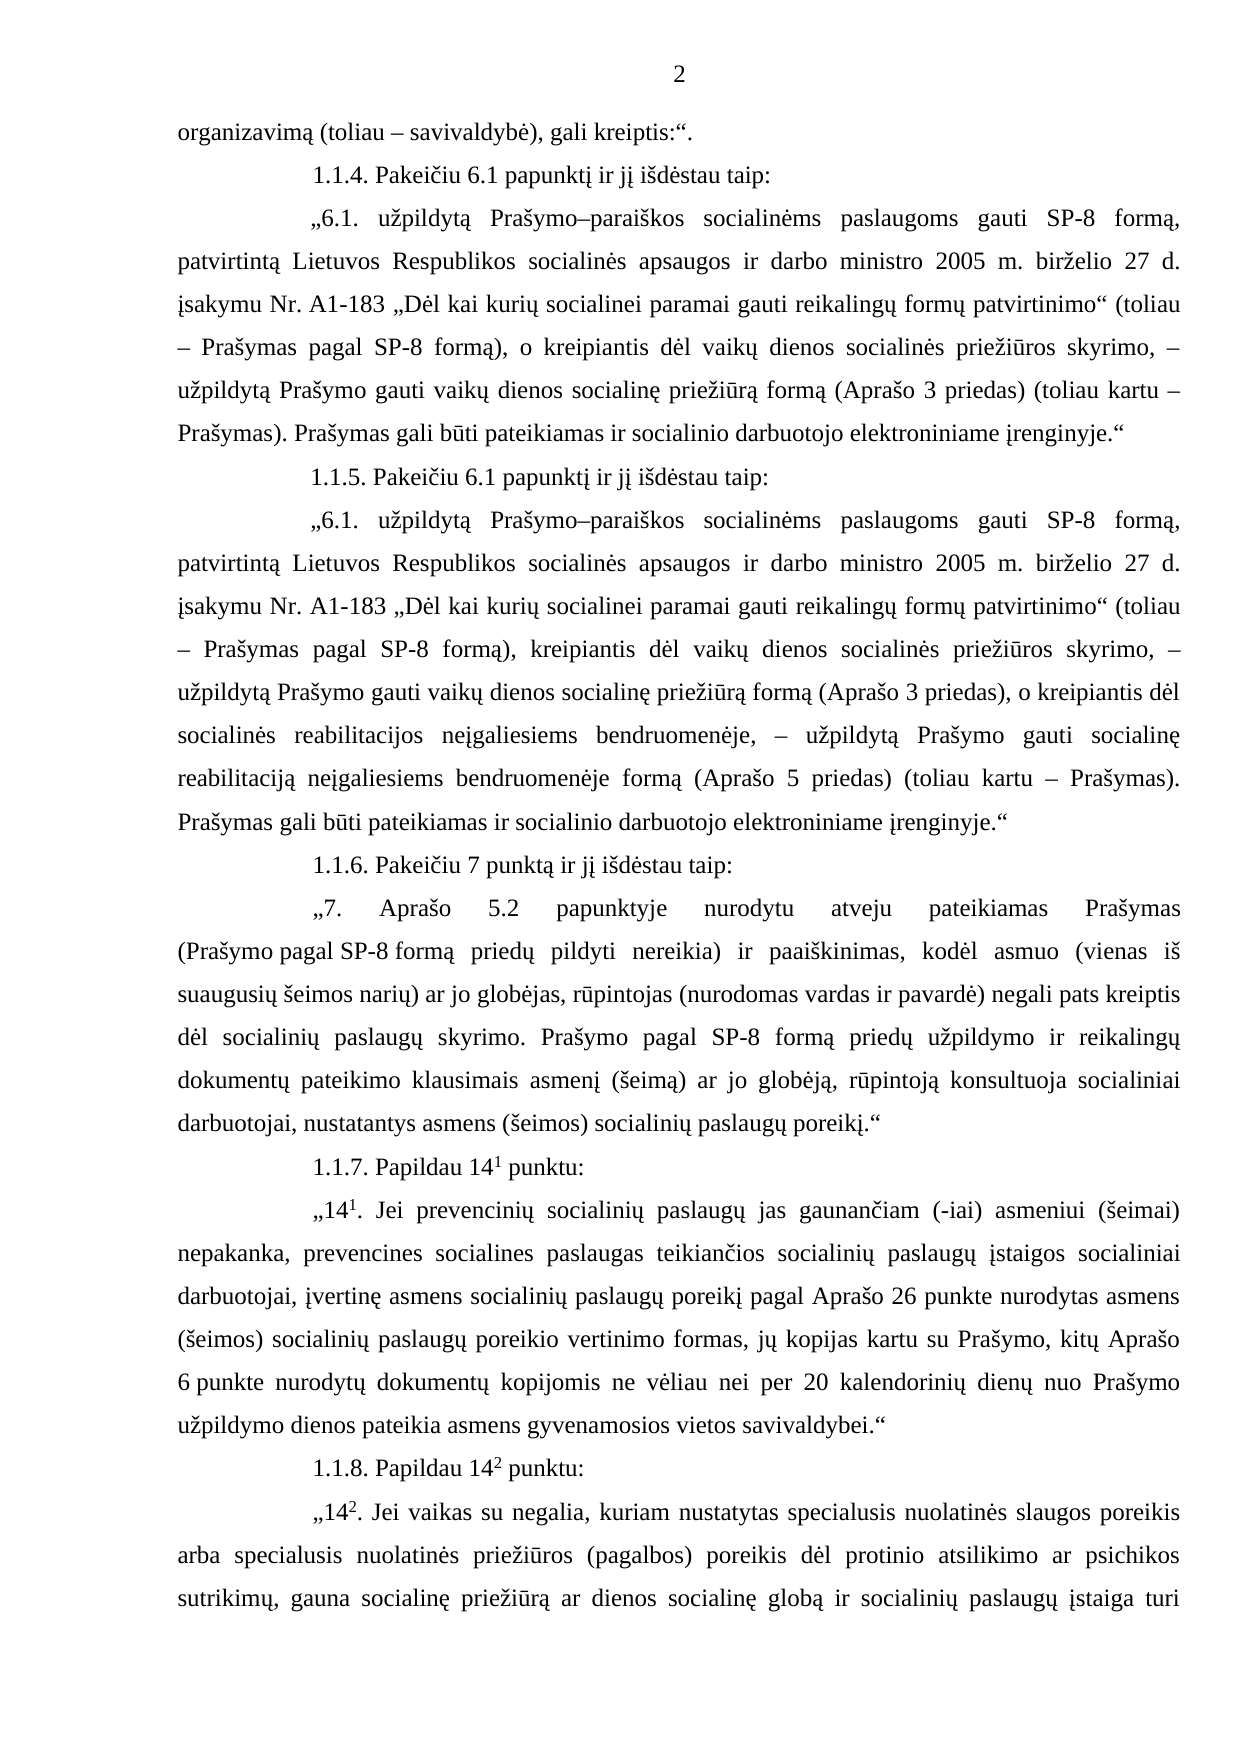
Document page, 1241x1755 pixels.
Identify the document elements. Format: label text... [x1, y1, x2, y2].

text 1.1.8. Papildau 142 punktu: [177, 1453, 1181, 1482]
text „141. Jei prevencinių socialinių paslaugų jas gaunančiam (-iai) asmeniui (šeimai) nepakanka, prevencines socialines paslaugas teikiančios socialinių paslaugų įstaigos socialiniai darbuotojai, įvertinę asmens socialinių paslaugų poreikį pagal Aprašo 26 punkte nurodytas asmens (šeimos) socialinių paslaugų poreikio vertinimo formas, jų kopijas kartu su Prašymo, kitų Aprašo 6 punkte nurodytų dokumentų kopijomis ne vėliau nei per 20 kalendorinių dienų nuo Prašymo užpildymo dienos pateikia asmens gyvenamosios vietos savivaldybei.“ [177, 1195, 1181, 1439]
text 1.1.5. Pakeičiu 6.1 papunktį ir jį išdėstau taip: [177, 462, 1181, 490]
text „6.1. užpildytą Prašymo–paraiškos socialinėms paslaugoms gauti SP-8 formą, patvirtintą Lietuvos Respublikos socialinės apsaugos ir darbo ministro 2005 m. birželio 27 d. įsakymu Nr. A1‑183 „Dėl kai kurių socialinei paramai gauti reikalingų formų patvirtinimo“ (toliau – Prašymas pagal SP-8 formą), o kreipiantis dėl vaikų dienos socialinės priežiūros skyrimo, – užpildytą Prašymo gauti vaikų dienos socialinę priežiūrą formą (Aprašo 3 priedas) (toliau kartu – Prašymas). Prašymas gali būti pateikiamas ir socialinio darbuotojo elektroniniame įrenginyje.“ [177, 203, 1181, 447]
text 1.1.7. Papildau 141 punktu: [177, 1152, 1181, 1180]
text „142. Jei vaikas su negalia, kuriam nustatytas specialusis nuolatinės slaugos poreikis arba specialusis nuolatinės priežiūros (pagalbos) poreikis dėl protinio atsilikimo ar psichikos sutrikimų, gauna socialinę priežiūrą ar dienos socialinę globą ir socialinių paslaugų įstaiga turi [177, 1497, 1181, 1612]
text organizavimą (toliau – savivaldybė), gali kreiptis:“. [177, 117, 1181, 145]
text 1.1.6. Pakeičiu 7 punktą ir jį išdėstau taip: [177, 850, 1181, 878]
text „6.1. užpildytą Prašymo–paraiškos socialinėms paslaugoms gauti SP-8 formą, patvirtintą Lietuvos Respublikos socialinės apsaugos ir darbo ministro 2005 m. birželio 27 d. įsakymu Nr. A1-183 „Dėl kai kurių socialinei paramai gauti reikalingų formų patvirtinimo“ (toliau – Prašymas pagal SP-8 formą), kreipiantis dėl vaikų dienos socialinės priežiūros skyrimo, – užpildytą Prašymo gauti vaikų dienos socialinę priežiūrą formą (Aprašo 3 priedas), o kreipiantis dėl socialinės reabilitacijos neįgaliesiems bendruomenėje, – užpildytą Prašymo gauti socialinę reabilitaciją neįgaliesiems bendruomenėje formą (Aprašo 5 priedas) (toliau kartu – Prašymas). Prašymas gali būti pateikiamas ir socialinio darbuotojo elektroniniame įrenginyje.“ [177, 505, 1181, 835]
text 1.1.4. Pakeičiu 6.1 papunktį ir jį išdėstau taip: [177, 160, 1181, 188]
text „7. Aprašo 5.2 papunktyje nurodytu atveju pateikiamas Prašymas (Prašymo pagal SP‑8 formą priedų pildyti nereikia) ir paaiškinimas, kodėl asmuo (vienas iš suaugusių šeimos narių) ar jo globėjas, rūpintojas (nurodomas vardas ir pavardė) negali pats kreiptis dėl socialinių paslaugų skyrimo. Prašymo pagal SP-8 formą priedų užpildymo ir reikalingų dokumentų pateikimo klausimais asmenį (šeimą) ar jo globėją, rūpintoją konsultuoja socialiniai darbuotojai, nustatantys asmens (šeimos) socialinių paslaugų poreikį.“ [177, 893, 1181, 1137]
